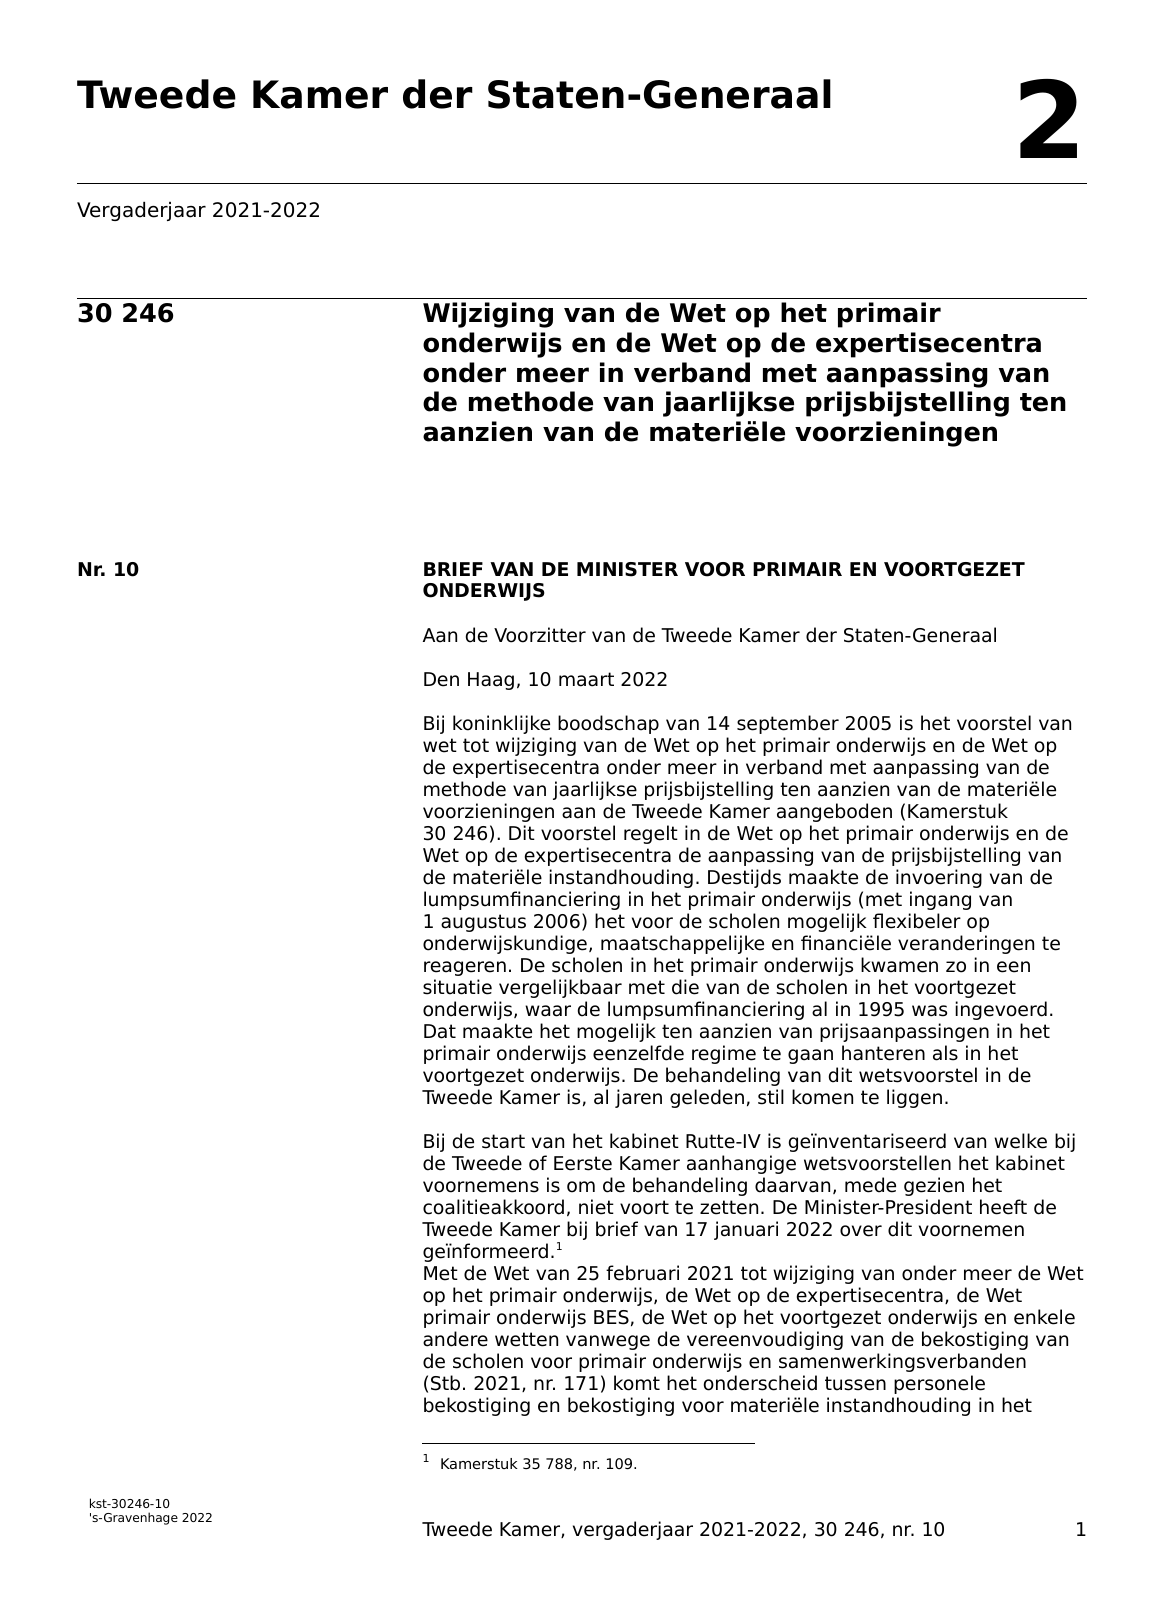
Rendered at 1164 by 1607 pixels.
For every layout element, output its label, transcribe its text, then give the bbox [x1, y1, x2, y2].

table_header 2 [886, 59, 1087, 183]
table_cell Vergaderjaar 2021-2022 [77, 184, 1087, 298]
text 's-Gravenhage 2022 [88, 1511, 323, 1525]
text Bij koninklijke boodschap van 14 september 2005 is het voorstel van wet tot wijziging van de Wet op het primair onderwijs en de Wet op de expertisecentra onder meer in verband met aanpassing van de methode van jaarlijkse prijsbijstelling ten aanzien van de materiële voorzieningen aan de Tweede Kamer aangeboden (Kamerstuk 30 246). Dit voorstel regelt in de Wet op het primair onderwijs en de Wet op de expertisecentra de aanpassing van de prijsbijstelling van de materiële instandhouding. Destijds maakte de invoering van de lumpsumfinanciering in het primair onderwijs (met ingang van 1 augustus 2006) het voor de scholen mogelijk flexibeler op onderwijskundige, maatschappelijke en financiële veranderingen te reageren. De scholen in het primair onderwijs kwamen zo in een situatie vergelijkbaar met die van de scholen in het voortgezet onderwijs, waar de lumpsumfinanciering al in 1995 was ingevoerd. Dat maakte het mogelijk ten aanzien van prijsaanpassingen in het primair onderwijs eenzelfde regime te gaan hanteren als in het voortgezet onderwijs. De behandeling van dit wetsvoorstel in de Tweede Kamer is, al jaren geleden, stil komen te liggen. [422, 713, 1087, 1108]
text Den Haag, 10 maart 2022 [422, 669, 1087, 691]
text Kamerstuk 35 788, nr. 109. [422, 1452, 1087, 1474]
subtitle Nr. 10 BRIEF VAN DE MINISTER VOOR PRIMAIR EN VOORTGEZET ONDERWIJS [77, 558, 1087, 602]
table_header Tweede Kamer der Staten-Generaal [77, 59, 886, 183]
text kst-30246-10 [88, 1497, 323, 1511]
text Bij de start van het kabinet Rutte-IV is geïnventariseerd van welke bij de Tweede of Eerste Kamer aanhangige wetsvoorstellen het kabinet voornemens is om de behandeling daarvan, mede gezien het coalitieakkoord, niet voort te zetten. De Minister-President heeft de Tweede Kamer bij brief van 17 januari 2022 over dit voornemen geïnformeerd. [422, 1131, 1087, 1263]
text Met de Wet van 25 februari 2021 tot wijziging van onder meer de Wet op het primair onderwijs, de Wet op de expertisecentra, de Wet primair onderwijs BES, de Wet op het voortgezet onderwijs en enkele andere wetten vanwege de vereenvoudiging van de bekostiging van de scholen voor primair onderwijs en samenwerkingsverbanden (Stb. 2021, nr. 171) komt het onderscheid tussen personele bekostiging en bekostiging voor materiële instandhouding in het [422, 1263, 1087, 1416]
subtitle 30 246 Wijziging van de Wet op het primair onderwijs en de Wet op de expertisecentra onder meer in verband met aanpassing van de methode van jaarlijkse prijsbijstelling ten aanzien van de materiële voorzieningen [77, 299, 1087, 447]
text Aan de Voorzitter van de Tweede Kamer der Staten-Generaal [422, 624, 1087, 647]
